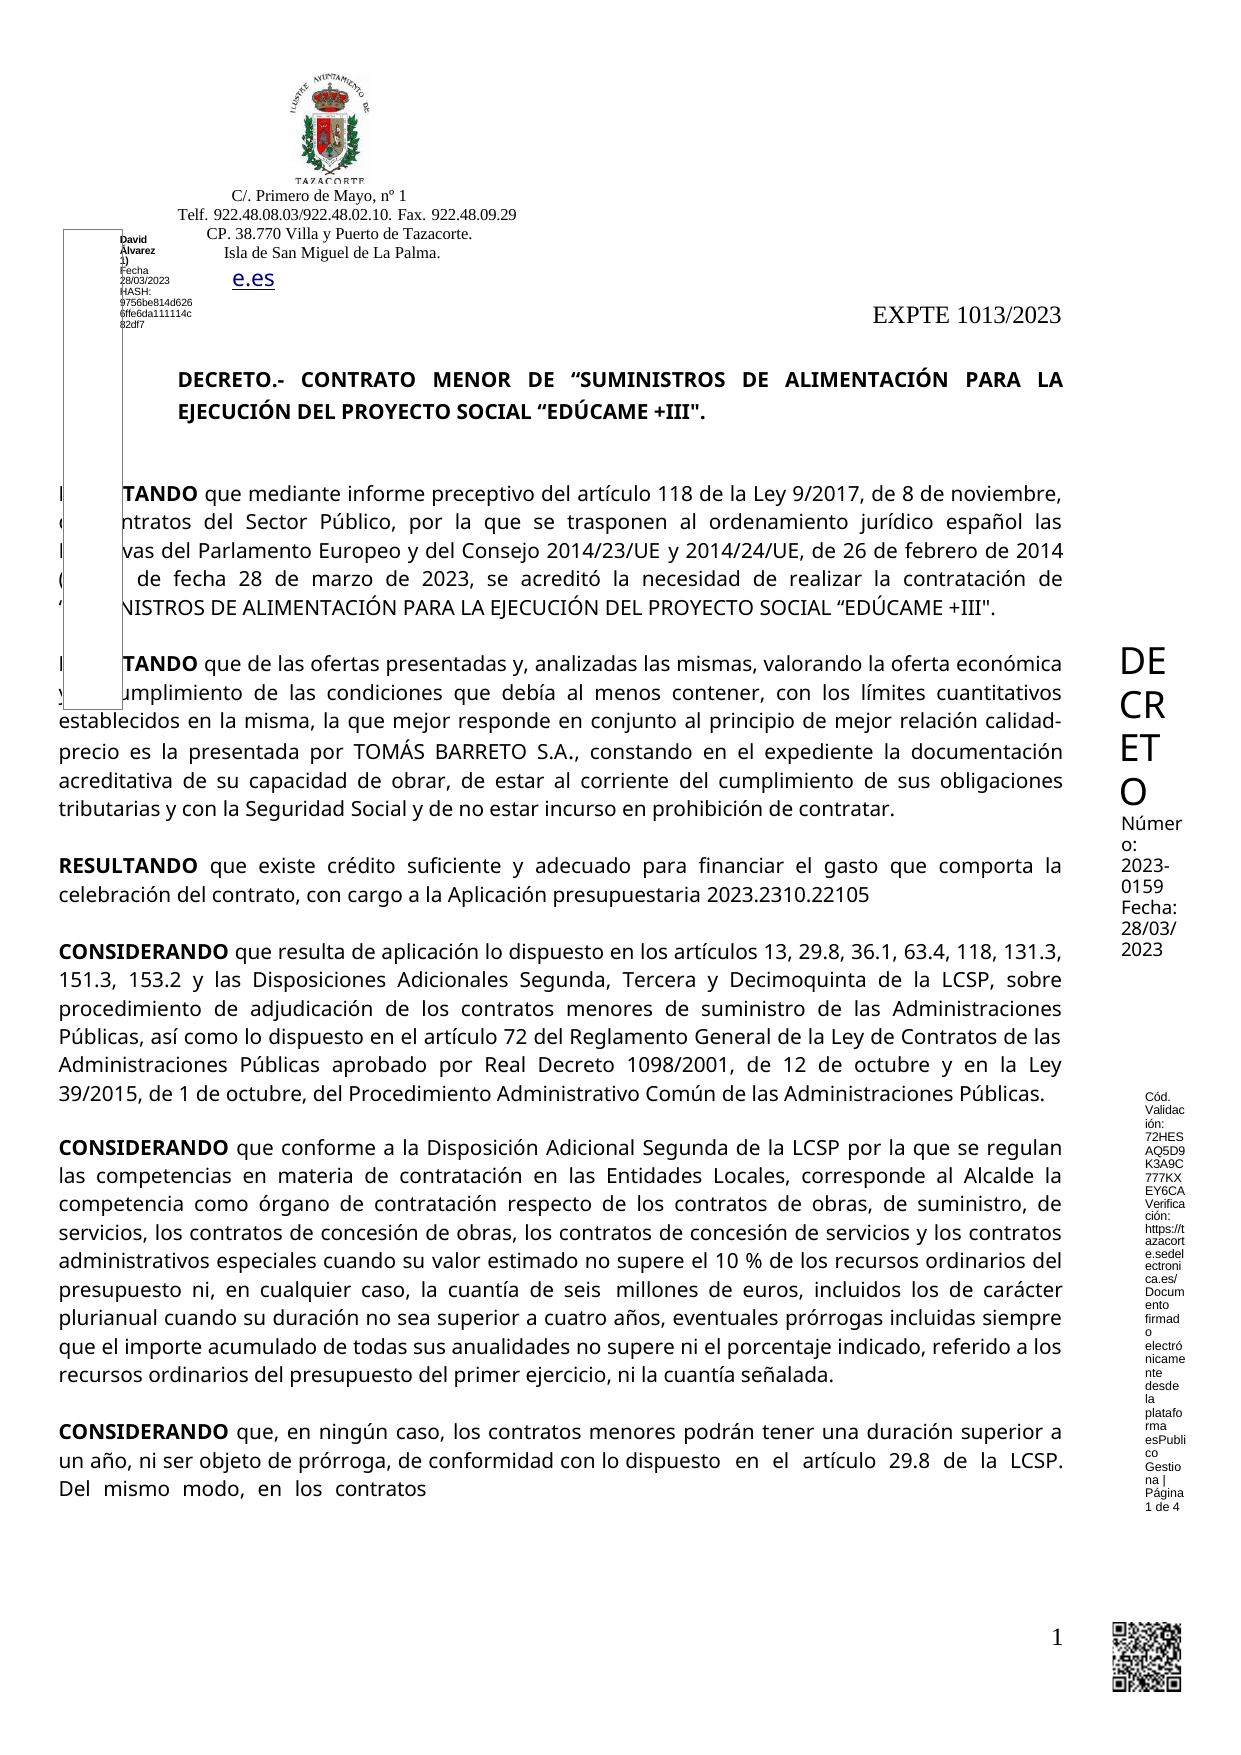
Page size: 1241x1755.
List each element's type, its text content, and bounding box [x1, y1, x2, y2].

text DECRETO [1119, 640, 1185, 814]
text CONSIDERANDO que conforme a la Disposición Adicional Segunda de la LCSP por la que se regulan las competencias en materia de contratación en las Entidades Locales, corresponde al Alcalde la competencia como órgano de contratación respecto de los contratos de obras, de suministro, de servicios, los contratos de concesión de obras, los contratos de concesión de servicios y los contratos administrativos especiales cuando su valor estimado no supere el 10 % de los recursos ordinarios del presupuesto ni, en cualquier caso, la cuantía de seis millones de euros, incluidos los de carácter plurianual cuando su duración no sea superior a cuatro años, eventuales prórrogas incluidas siempre que el importe acumulado de todas sus anualidades no supere ni el porcentaje indicado, referido a los recursos ordinarios del presupuesto del primer ejercicio, ni la cuantía señalada. [58, 1133, 1063, 1389]
text Cód. Validación: 72HESAQ5D9K3A9C777KXEY6CA [1145, 1091, 1186, 1198]
text RESULTANDO que mediante informe preceptivo del artículo 118 de la Ley 9/2017, de 8 de noviembre, de Contratos del Sector Público, por la que se trasponen al ordenamiento jurídico español las Directivas del Parlamento Europeo y del Consejo 2014/23/UE y 2014/24/UE, de 26 de febrero de 2014 (LCSP), de fecha 28 de marzo de 2023, se acreditó la necesidad de realizar la contratación de “SUMINISTROS DE ALIMENTACIÓN PARA LA EJECUCIÓN DEL PROYECTO SOCIAL “EDÚCAME +III". [123, 479, 1064, 621]
text RESULTANDO que existe crédito suficiente y adecuado para financiar el gasto que comporta la celebración del contrato, con cargo a la Aplicación presupuestaria 2023.2310.22105 [58, 852, 1063, 908]
text DECRETO.- CONTRATO MENOR DE “SUMINISTROS DE ALIMENTACIÓN PARA LA EJECUCIÓN DEL PROYECTO SOCIAL “EDÚCAME +III". [177, 365, 1064, 426]
text CONSIDERANDO que, en ningún caso, los contratos menores podrán tener una duración superior a un año, ni ser objeto de prórroga, de conformidad con lo dispuesto en el artículo 29.8 de la LCSP. Del mismo modo, en los contratos [58, 1417, 1064, 1503]
text CONSIDERANDO que resulta de aplicación lo dispuesto en los artículos 13, 29.8, 36.1, 63.4, 118, 131.3, 151.3, 153.2 y las Disposiciones Adicionales Segunda, Tercera y Decimoquinta de la LCSP, sobre procedimiento de adjudicación de los contratos menores de suministro de las Administraciones Públicas, así como lo dispuesto en el artículo 72 del Reglamento General de la Ley de Contratos de las Administraciones Públicas aprobado por Real Decreto 1098/2001, de 12 de octubre y en la Ley 39/2015, de 1 de octubre, del Procedimiento Administrativo Común de las Administraciones Públicas. [58, 937, 1064, 1107]
text Verificación: https://tazacorte.sedelectronica.es/ [1145, 1198, 1186, 1286]
text Documento firmado electrónicamente desde la plataforma esPublico Gestiona | Página 1 de 4 [1145, 1286, 1186, 1514]
text RESULTANDO que de las ofertas presentadas y, analizadas las mismas, valorando la oferta económica y el cumplimiento de las condiciones que debía al menos contener, con los límites cuantitativos establecidos en la misma, la que mejor responde en conjunto al principio de mejor relación calidad-precio es la presentada por TOMÁS BARRETO S.A., constando en el expediente la documentación acreditativa de su capacidad de obrar, de estar al corriente del cumplimiento de sus obligaciones tributarias y con la Seguridad Social y de no estar incurso en prohibición de contratar. [58, 649, 1063, 823]
text Número: 2023-0159 Fecha: 28/03/2023 [1121, 814, 1185, 961]
